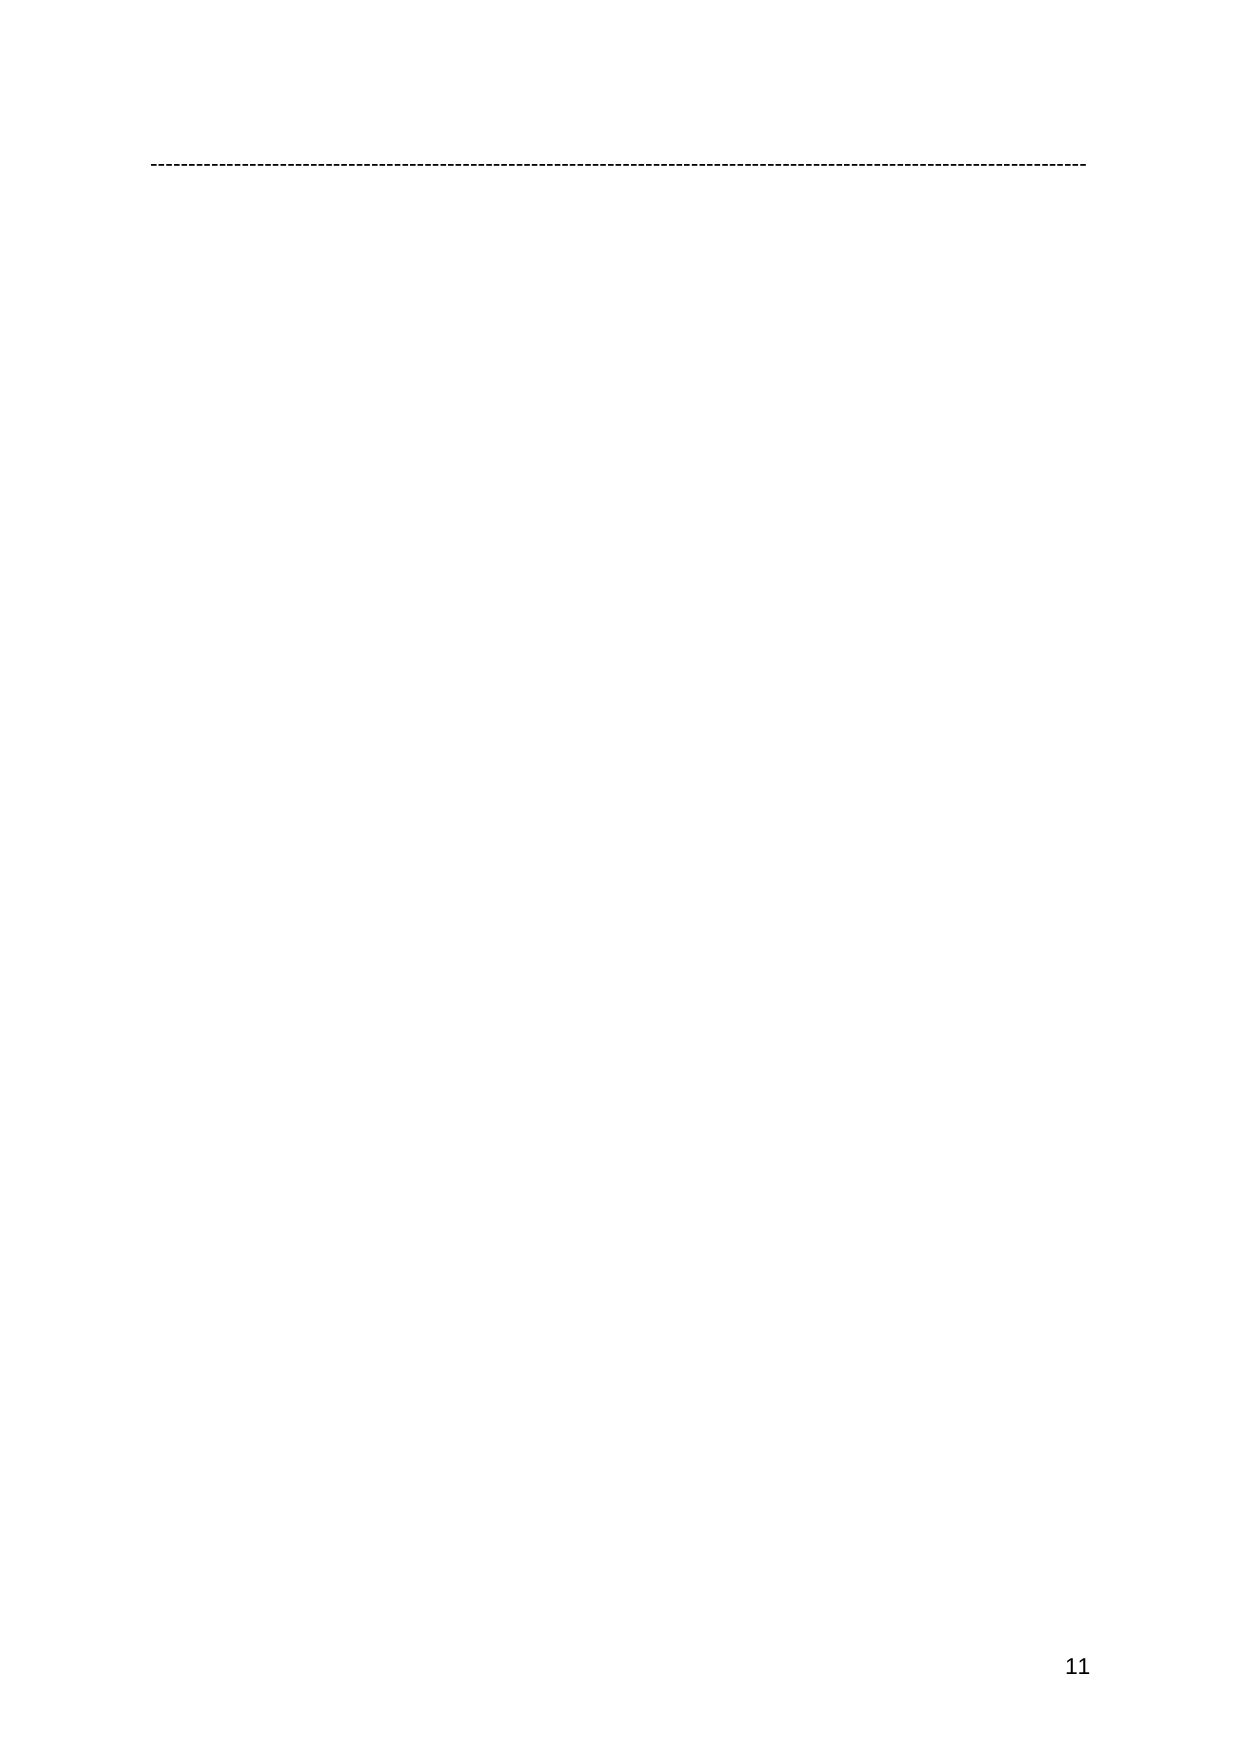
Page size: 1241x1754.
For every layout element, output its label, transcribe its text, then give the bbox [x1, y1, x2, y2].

text --------------------------------------------------------------------------------------------------------------------------- [150, 150, 1090, 176]
